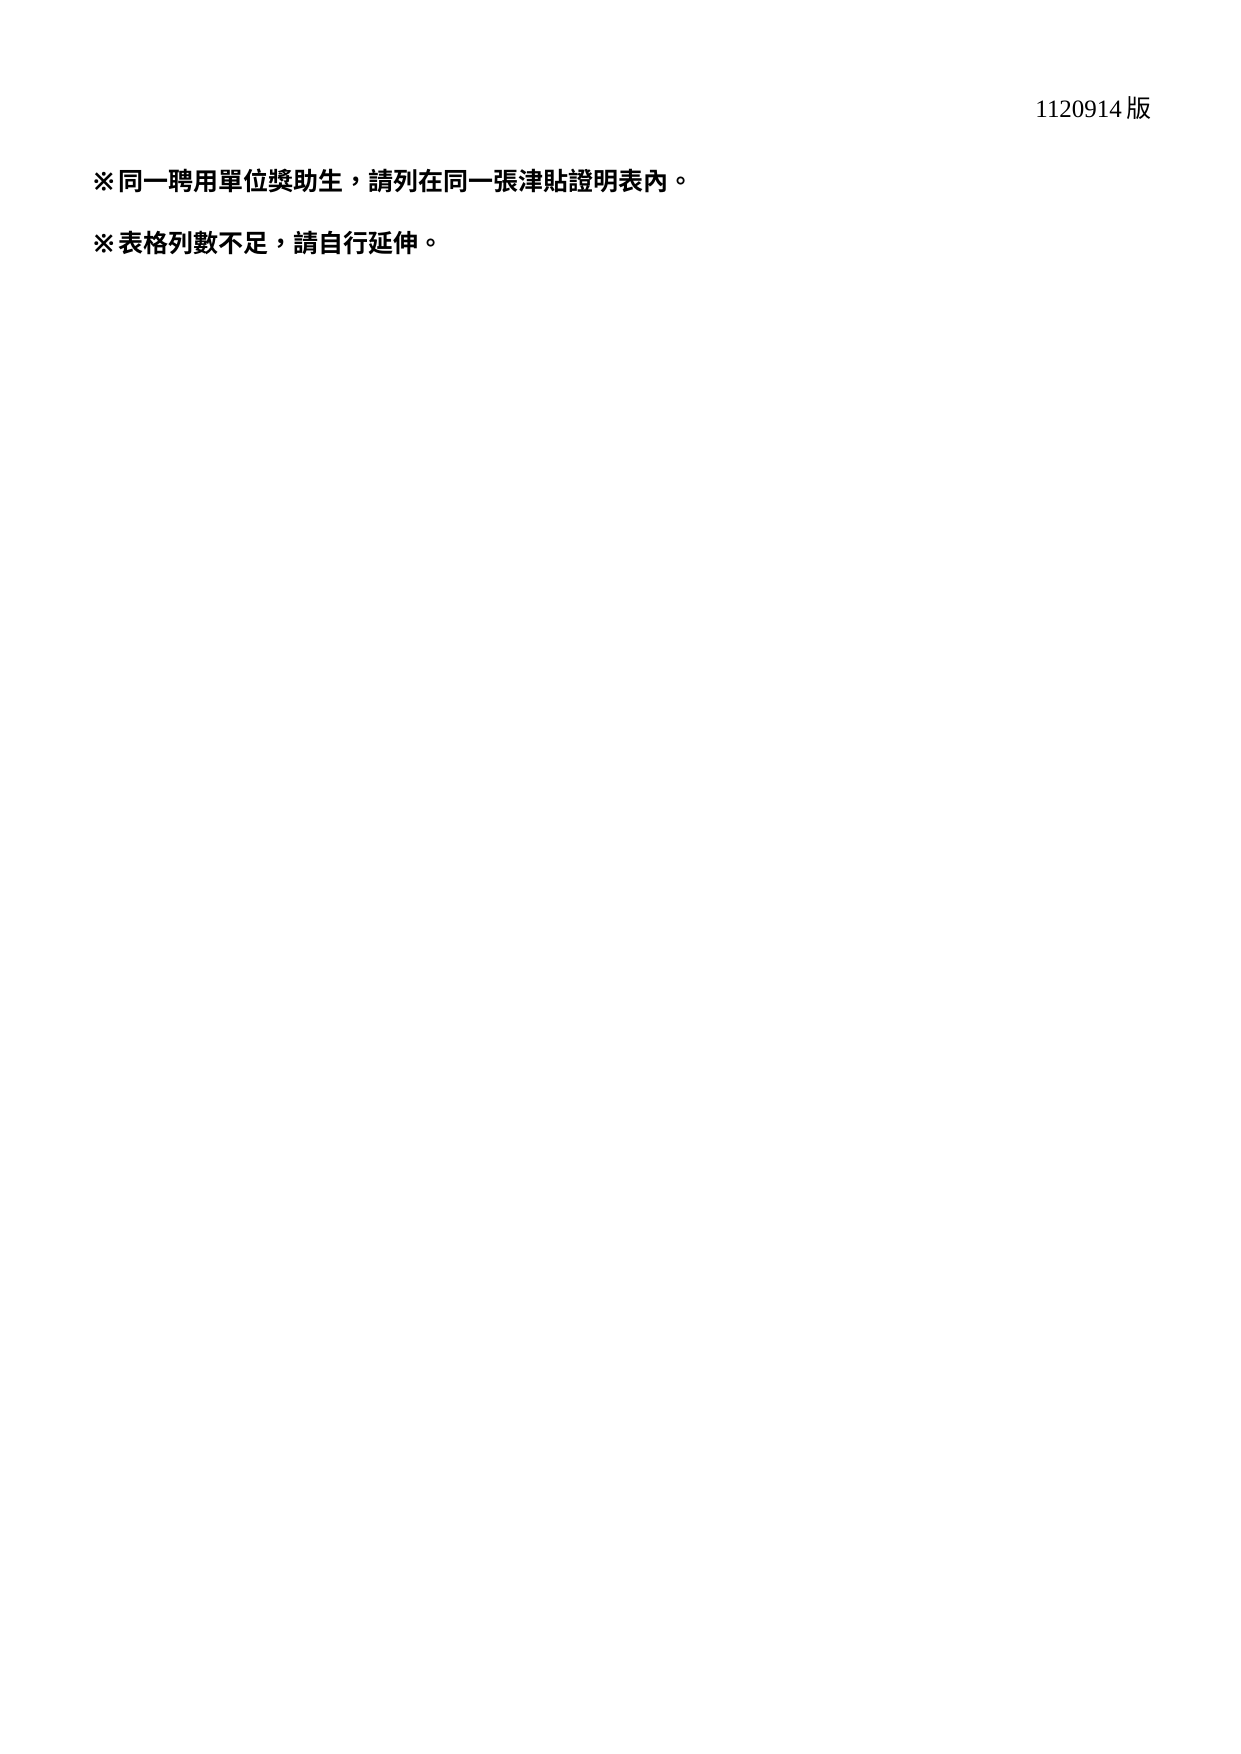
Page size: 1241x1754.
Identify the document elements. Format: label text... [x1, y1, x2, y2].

text ※同一聘用單位獎助生，請列在同一張津貼證明表內。 [89, 138, 1102, 200]
text ※表格列數不足，請自行延伸。 [89, 200, 1152, 263]
